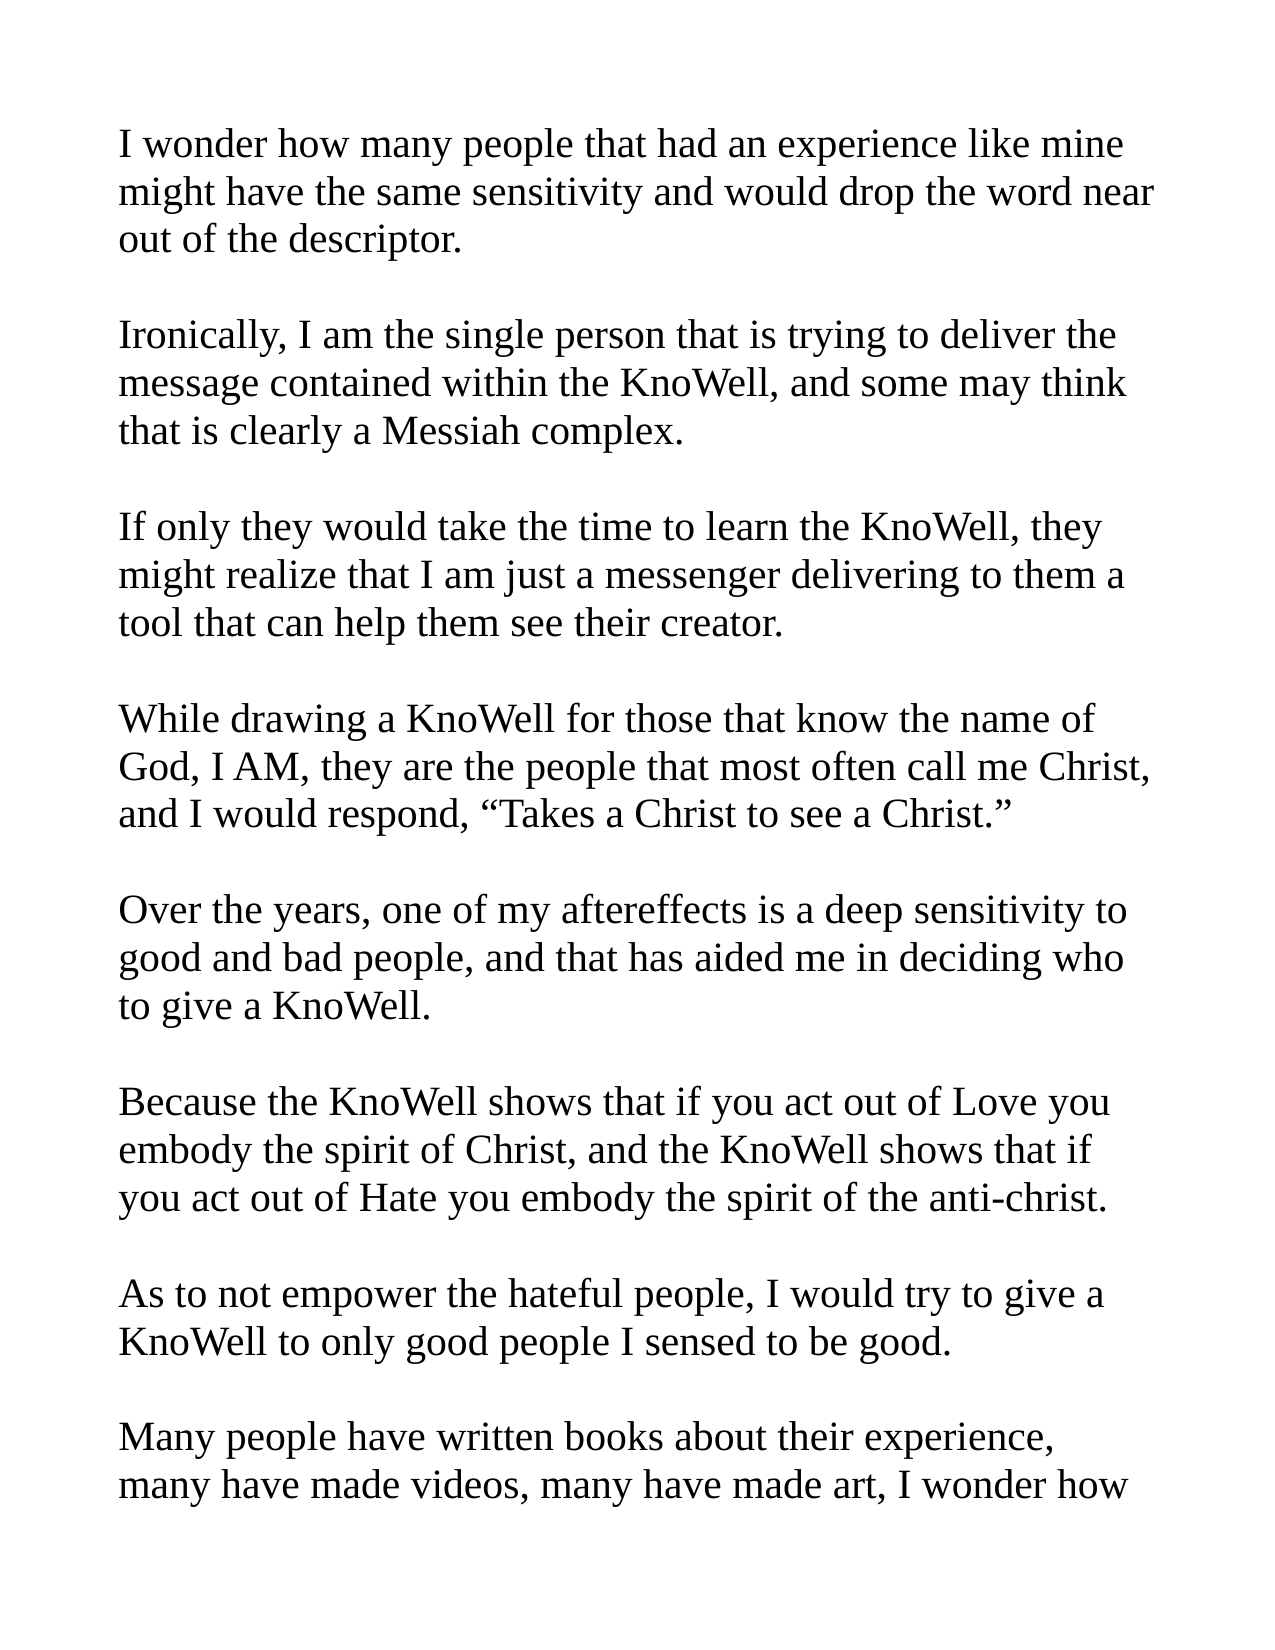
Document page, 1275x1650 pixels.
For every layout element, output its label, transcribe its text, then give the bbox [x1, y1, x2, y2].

text Over the years, one of my aftereffects is a deep sensitivity to good and bad people, and that has aided me in deciding who to give a KnoWell. [118, 885, 1157, 1028]
text I wonder how many people that had an experience like mine might have the same sensitivity and would drop the word near out of the descriptor. [118, 118, 1157, 262]
text If only they would take the time to learn the KnoWell, they might realize that I am just a messenger delivering to them a tool that can help them see their creator. While drawing a KnoWell for those that know the name of God, I AM, they are the people that most often call me Christ, and I would respond, “Takes a Christ to see a Christ.” [118, 501, 1157, 837]
text As to not empower the hateful people, I would try to give a KnoWell to only good people I sensed to be good. [118, 1268, 1157, 1364]
text Because the KnoWell shows that if you act out of Love you embody the spirit of Christ, and the KnoWell shows that if you act out of Hate you embody the spirit of the anti-christ. [118, 1076, 1157, 1220]
text Many people have written books about their experience, many have made videos, many have made art, I wonder how [118, 1412, 1157, 1508]
text Ironically, I am the single person that is trying to deliver the message contained within the KnoWell, and some may think that is clearly a Messiah complex. [118, 310, 1157, 453]
